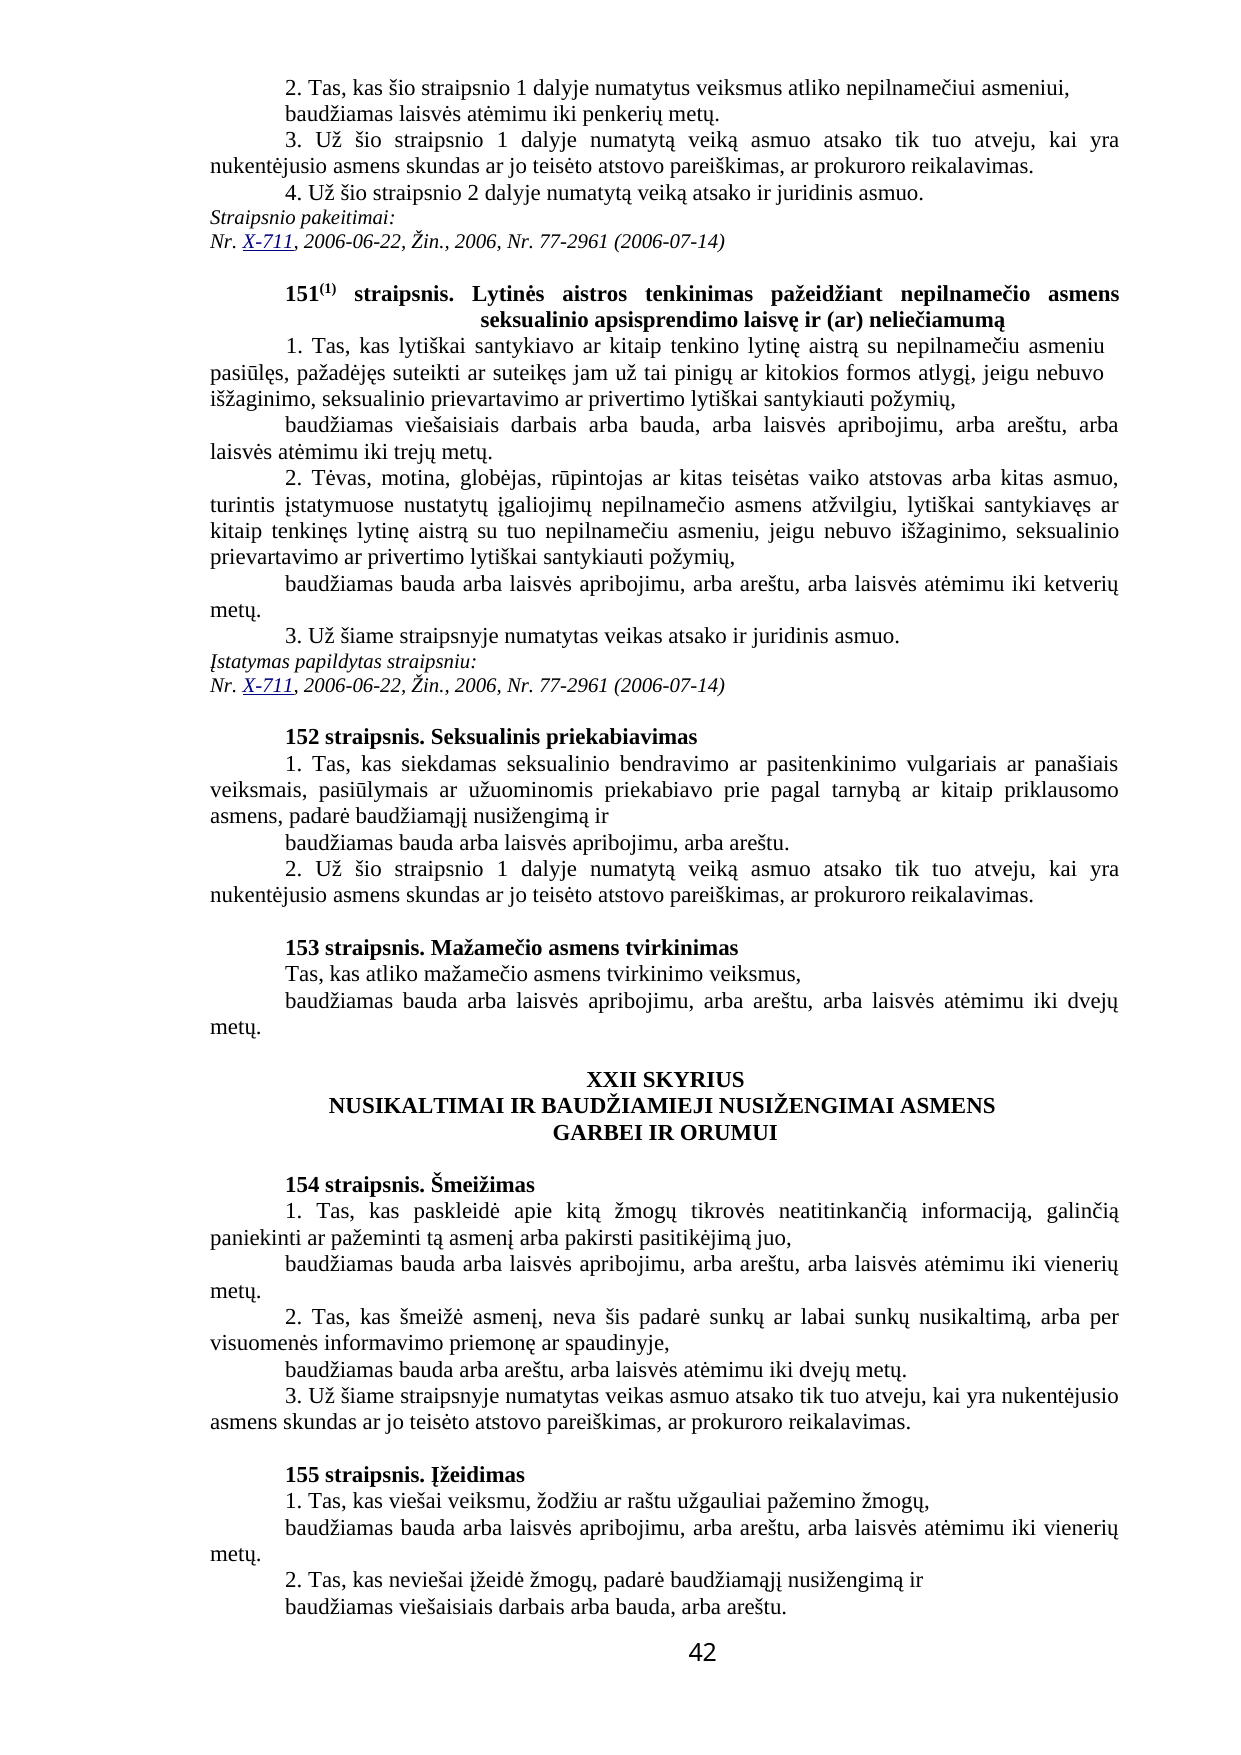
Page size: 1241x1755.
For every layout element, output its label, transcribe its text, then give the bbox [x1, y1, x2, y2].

text baudžiamas viešaisiais darbais arba bauda, arba laisvės apribojimu, arba areštu, arba laisvės atėmimu iki trejų metų. [210, 412, 1120, 464]
text baudžiamas viešaisiais darbais arba bauda, arba areštu. [210, 1593, 1120, 1619]
text 3. Už šiame straipsnyje numatytas veikas asmuo atsako tik tuo atveju, kai yra nukentėjusio asmens skundas ar jo teisėto atstovo pareiškimas, ar prokuroro reikalavimas. [210, 1382, 1120, 1435]
text 151(1) straipsnis. Lytinės aistros tenkinimas pažeidžiant nepilnamečio asmens seksualinio apsisprendimo laisvę ir (ar) neliečiamumą [285, 280, 1120, 332]
text 2. Tas, kas šio straipsnio 1 dalyje numatytus veiksmus atliko nepilnamečiui asmeniui, [210, 73, 1120, 100]
text Įstatymas papildytas straipsniu: [210, 649, 1120, 673]
text baudžiamas bauda arba laisvės apribojimu, arba areštu, arba laisvės atėmimu iki vienerių metų. [210, 1250, 1120, 1303]
text 4. Už šio straipsnio 2 dalyje numatytą veiką atsako ir juridinis asmuo. [210, 179, 1120, 205]
text baudžiamas bauda arba laisvės apribojimu, arba areštu, arba laisvės atėmimu iki dvejų metų. [210, 987, 1120, 1039]
text 3. Už šio straipsnio 1 dalyje numatytą veiką asmuo atsako tik tuo atveju, kai yra nukentėjusio asmens skundas ar jo teisėto atstovo pareiškimas, ar prokuroro reikalavimas. [210, 126, 1120, 179]
text Tas, kas atliko mažamečio asmens tvirkinimo veiksmus, [210, 960, 1120, 987]
text 2. Tėvas, motina, globėjas, rūpintojas ar kitas teisėtas vaiko atstovas arba kitas asmuo, turintis įstatymuose nustatytų įgaliojimų nepilnamečio asmens atžvilgiu, lytiškai santykiavęs ar kitaip tenkinęs lytinę aistrą su tuo nepilnamečiu asmeniu, jeigu nebuvo išžaginimo, seksualinio prievartavimo ar privertimo lytiškai santykiauti požymių, [210, 464, 1120, 570]
text 152 straipsnis. Seksualinis priekabiavimas [210, 723, 1120, 749]
text baudžiamas bauda arba laisvės apribojimu, arba areštu. [210, 829, 1120, 855]
text baudžiamas laisvės atėmimu iki penkerių metų. [210, 100, 1120, 126]
text Nr. X-711, 2006-06-22, Žin., 2006, Nr. 77-2961 (2006-07-14) [210, 229, 1120, 253]
text 2. Tas, kas neviešai įžeidė žmogų, padarė baudžiamąjį nusižengimą ir [210, 1567, 1120, 1593]
text 2. Tas, kas šmeižė asmenį, neva šis padarė sunkų ar labai sunkų nusikaltimą, arba per visuomenės informavimo priemonę ar spaudinyje, [210, 1303, 1120, 1356]
text 3. Už šiame straipsnyje numatytas veikas atsako ir juridinis asmuo. [210, 622, 1120, 649]
text Nr. X-711, 2006-06-22, Žin., 2006, Nr. 77-2961 (2006-07-14) [210, 673, 1120, 697]
text NUSIKALTIMAI IR BAUDŽIAMIEJI NUSIŽENGIMAI ASMENS [210, 1092, 1120, 1118]
text 1. Tas, kas lytiškai santykiavo ar kitaip tenkino lytinę aistrą su nepilnamečiu asmeniu pasiūlęs, pažadėjęs suteikti ar suteikęs jam už tai pinigų ar kitokios formos atlygį, jeigu nebuvo išžaginimo, seksualinio prievartavimo ar privertimo lytiškai santykiauti požymių, [210, 332, 1106, 412]
text baudžiamas bauda arba laisvės apribojimu, arba areštu, arba laisvės atėmimu iki ketverių metų. [210, 570, 1120, 622]
text 155 straipsnis. Įžeidimas [210, 1461, 1120, 1487]
text GARBEI IR ORUMUI [210, 1118, 1120, 1145]
text 1. Tas, kas siekdamas seksualinio bendravimo ar pasitenkinimo vulgariais ar panašiais veiksmais, pasiūlymais ar užuominomis priekabiavo prie pagal tarnybą ar kitaip priklausomo asmens, padarė baudžiamąjį nusižengimą ir [210, 749, 1120, 829]
text XXII SKYRIUS [210, 1066, 1120, 1092]
text baudžiamas bauda arba areštu, arba laisvės atėmimu iki dvejų metų. [210, 1356, 1120, 1382]
text 1. Tas, kas paskleidė apie kitą žmogų tikrovės neatitinkančią informaciją, galinčią paniekinti ar pažeminti tą asmenį arba pakirsti pasitikėjimą juo, [210, 1198, 1120, 1250]
text baudžiamas bauda arba laisvės apribojimu, arba areštu, arba laisvės atėmimu iki vienerių metų. [210, 1514, 1120, 1567]
text 2. Už šio straipsnio 1 dalyje numatytą veiką asmuo atsako tik tuo atveju, kai yra nukentėjusio asmens skundas ar jo teisėto atstovo pareiškimas, ar prokuroro reikalavimas. [210, 855, 1120, 908]
text 154 straipsnis. Šmeižimas [210, 1171, 1120, 1198]
text Straipsnio pakeitimai: [210, 205, 1120, 229]
text 153 straipsnis. Mažamečio asmens tvirkinimas [210, 934, 1120, 960]
text 1. Tas, kas viešai veiksmu, žodžiu ar raštu užgauliai pažemino žmogų, [210, 1487, 1120, 1514]
